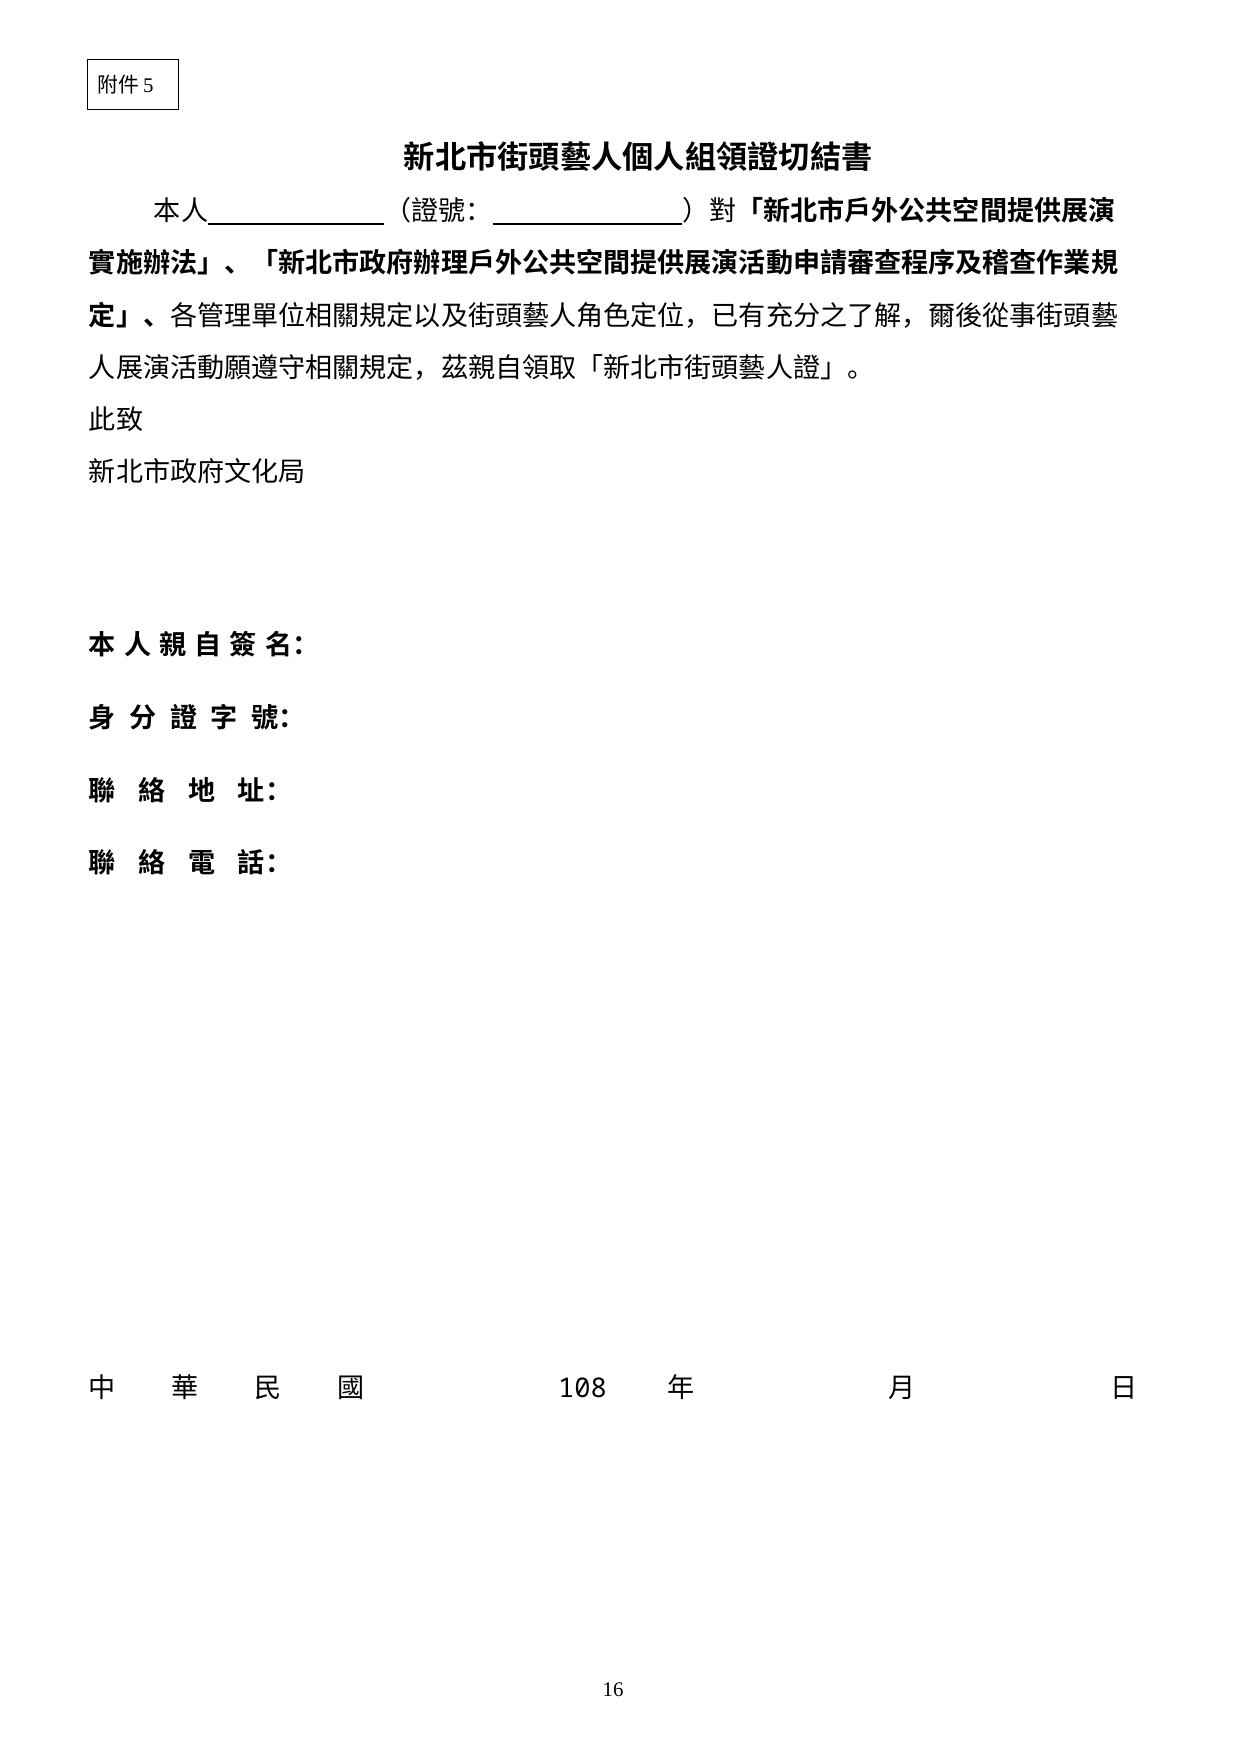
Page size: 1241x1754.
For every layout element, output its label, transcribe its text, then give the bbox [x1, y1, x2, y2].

list [88, 60, 178, 109]
text 聯絡地址： [89, 742, 1137, 814]
text 此致 [89, 387, 1137, 439]
text 新北市政府文化局 [89, 439, 1137, 492]
text 本人 （證號： ）對「新北市戶外公共空間提供展演實施辦法」、「新北市政府辦理戶外公共空間提供展演活動申請審查程序及稽查作業規定」、各管理單位相關規定以及街頭藝人角色定位，已有充分之了解，爾後從事街頭藝人展演活動願遵守相關規定，茲親自領取「新北市街頭藝人證」。 [89, 179, 1137, 387]
text 附件5 [97, 68, 169, 98]
text 中華民國 108年 月 日 [89, 1356, 1137, 1408]
text 聯絡電話： [89, 814, 1137, 887]
list 新北市街頭藝人個人組領證切結書 [139, 127, 1137, 179]
text 本人親自簽名： [89, 596, 1137, 669]
text 身分證字號： [89, 669, 1137, 742]
